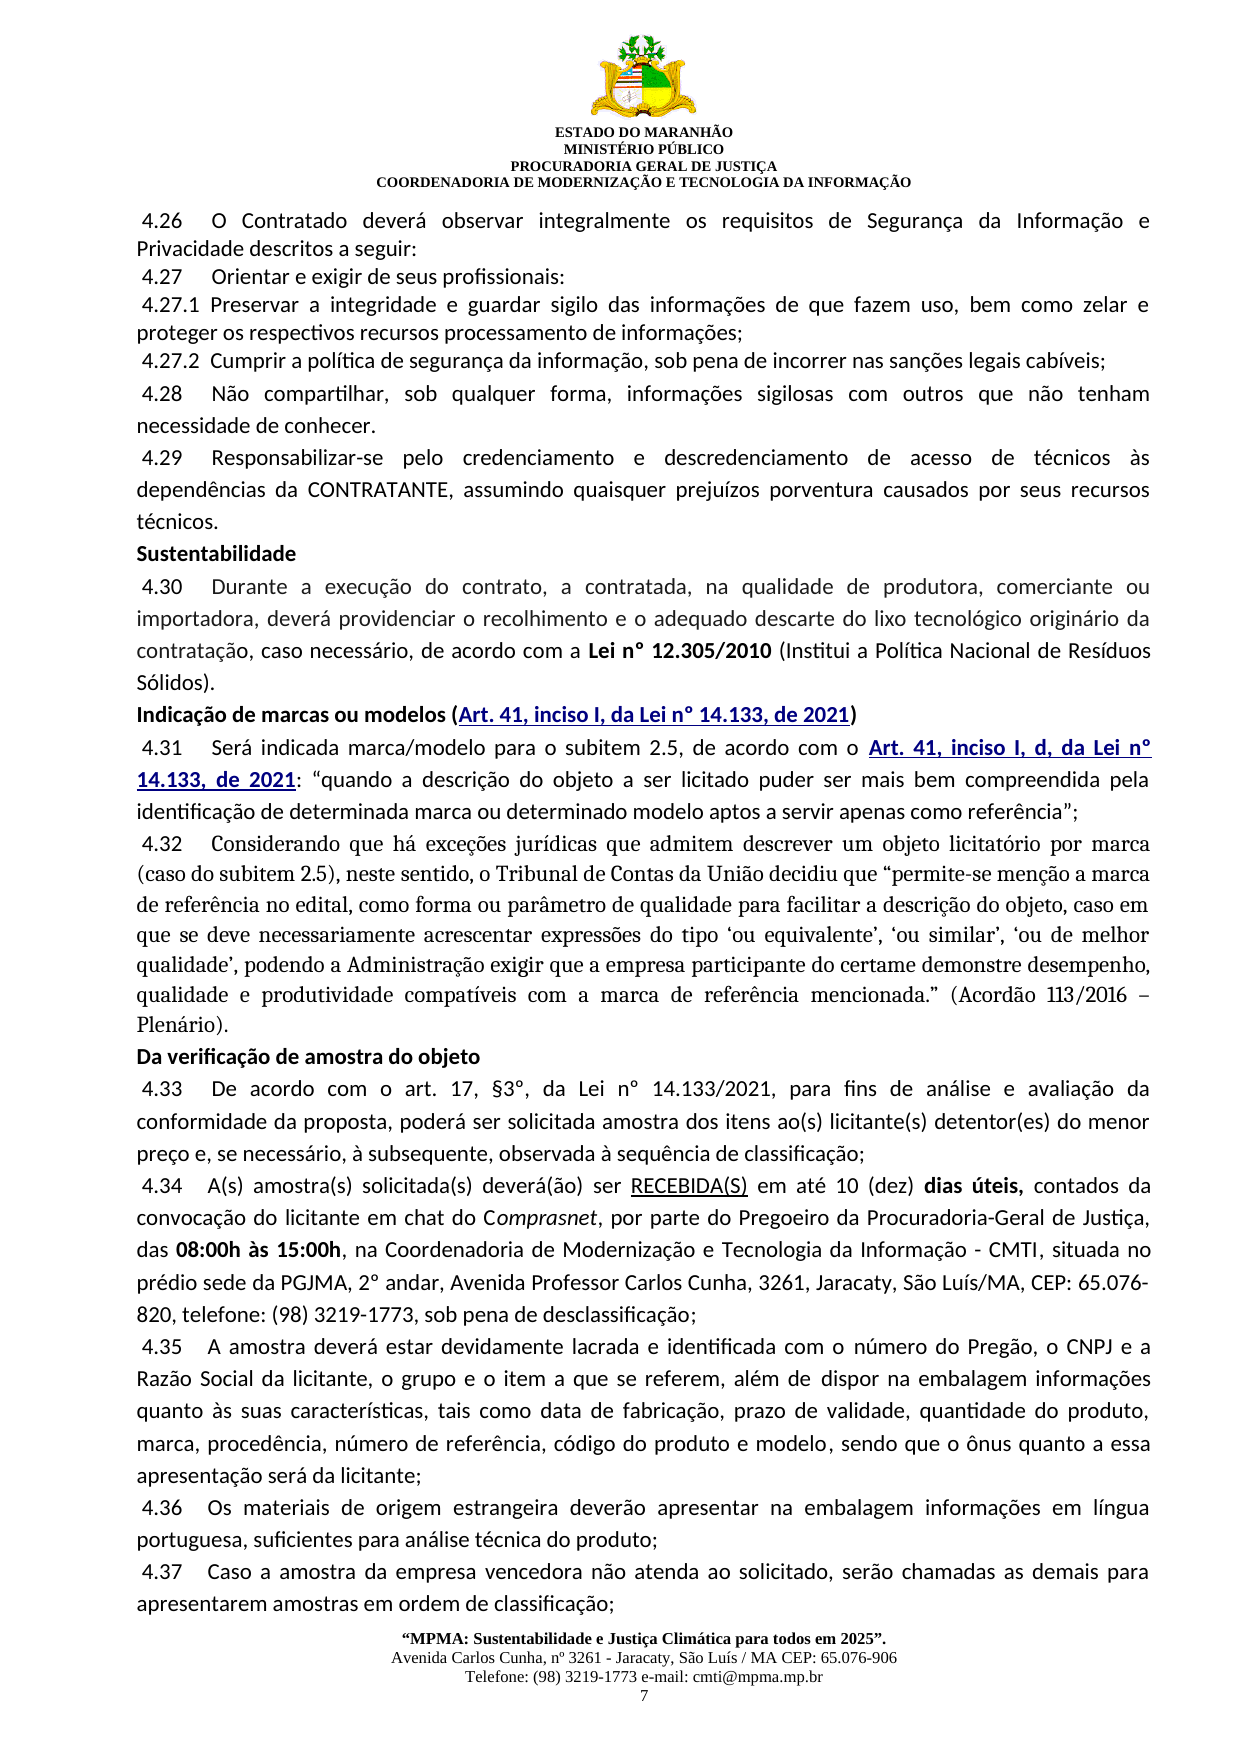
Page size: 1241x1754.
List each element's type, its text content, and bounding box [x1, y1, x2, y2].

list Considerando que há exceções jurídicas que admitem descrever um objeto licitatório por marca (caso do subitem 2.5), neste sentido, o Tribunal de Contas da União decidiu que “permite-se menção a marca de referência no edital, como forma ou parâmetro de qualidade para facilitar a descrição do objeto, caso em que se deve necessariamente acrescentar expressões do tipo ‘ou equivalente’, ‘ou similar’, ‘ou de melhor qualidade’, podendo a Administração exigir que a empresa participante do certame demonstre desempenho, qualidade e produtividade compatíveis com a marca de referência mencionada.” (Acordão 113/2016 – Plenário). [136, 829, 1152, 1038]
list Caso a amostra da empresa vencedora não atenda ao solicitado, serão chamadas as demais para apresentarem amostras em ordem de classificação; [136, 1557, 1152, 1618]
list Não compartilhar, sob qualquer forma, informações sigilosas com outros que não tenham necessidade de conhecer. [136, 379, 1152, 439]
list A amostra deverá estar devidamente lacrada e identificada com o número do Pregão, o CNPJ e a Razão Social da licitante, o grupo e o item a que se referem, além de dispor na embalagem informações quanto às suas características, tais como data de fabricação, prazo de validade, quantidade do produto, marca, procedência, número de referência, código do produto e modelo, sendo que o ônus quanto a essa apresentação será da licitante; [136, 1332, 1152, 1489]
list Orientar e exigir de seus profissionais: [136, 262, 1152, 290]
text Indicação de marcas ou modelos (Art. 41, inciso I, da Lei nº 14.133, de 2021) [136, 701, 1152, 728]
text Da verificação de amostra do objeto [136, 1042, 1152, 1070]
text Sustentabilidade [136, 539, 1152, 568]
list O Contratado deverá observar integralmente os requisitos de Segurança da Informação e Privacidade descritos a seguir: [136, 206, 1152, 262]
list Preservar a integridade e guardar sigilo das informações de que fazem uso, bem como zelar e proteger os respectivos recursos processamento de informações; [136, 290, 1152, 346]
list A(s) amostra(s) solicitada(s) deverá(ão) ser RECEBIDA(S) em até 10 (dez) dias úteis, contados da convocação do licitante em chat do Comprasnet, por parte do Pregoeiro da Procuradoria-Geral de Justiça, das 08:00h às 15:00h, na Coordenadoria de Modernização e Tecnologia da Informação - CMTI, situada no prédio sede da PGJMA, 2º andar, Avenida Professor Carlos Cunha, 3261, Jaracaty, São Luís/MA, CEP: 65.076-820, telefone: (98) 3219-1773, sob pena de desclassificação; [136, 1171, 1152, 1328]
list Responsabilizar-se pelo credenciamento e descredenciamento de acesso de técnicos às dependências da CONTRATANTE, assumindo quaisquer prejuízos porventura causados por seus recursos técnicos. [136, 443, 1152, 535]
list Os materiais de origem estrangeira deverão apresentar na embalagem informações em língua portuguesa, suficientes para análise técnica do produto; [136, 1493, 1152, 1553]
list Durante a execução do contrato, a contratada, na qualidade de produtora, comerciante ou importadora, deverá providenciar o recolhimento e o adequado descarte do lixo tecnológico originário da contratação, caso necessário, de acordo com a Lei nº 12.305/2010 (Institui a Política Nacional de Resíduos Sólidos). [136, 572, 1152, 696]
list De acordo com o art. 17, §3º, da Lei nº 14.133/2021, para fins de análise e avaliação da conformidade da proposta, poderá ser solicitada amostra dos itens ao(s) licitante(s) detentor(es) do menor preço e, se necessário, à subsequente, observada à sequência de classificação; [136, 1074, 1152, 1167]
list Será indicada marca/modelo para o subitem 2.5, de acordo com o Art. 41, inciso I, d, da Lei nº 14.133, de 2021: “quando a descrição do objeto a ser licitado puder ser mais bem compreendida pela identificação de determinada marca ou determinado modelo aptos a servir apenas como referência”; [136, 733, 1152, 825]
list Cumprir a política de segurança da informação, sob pena de incorrer nas sanções legais cabíveis; [136, 346, 1152, 374]
